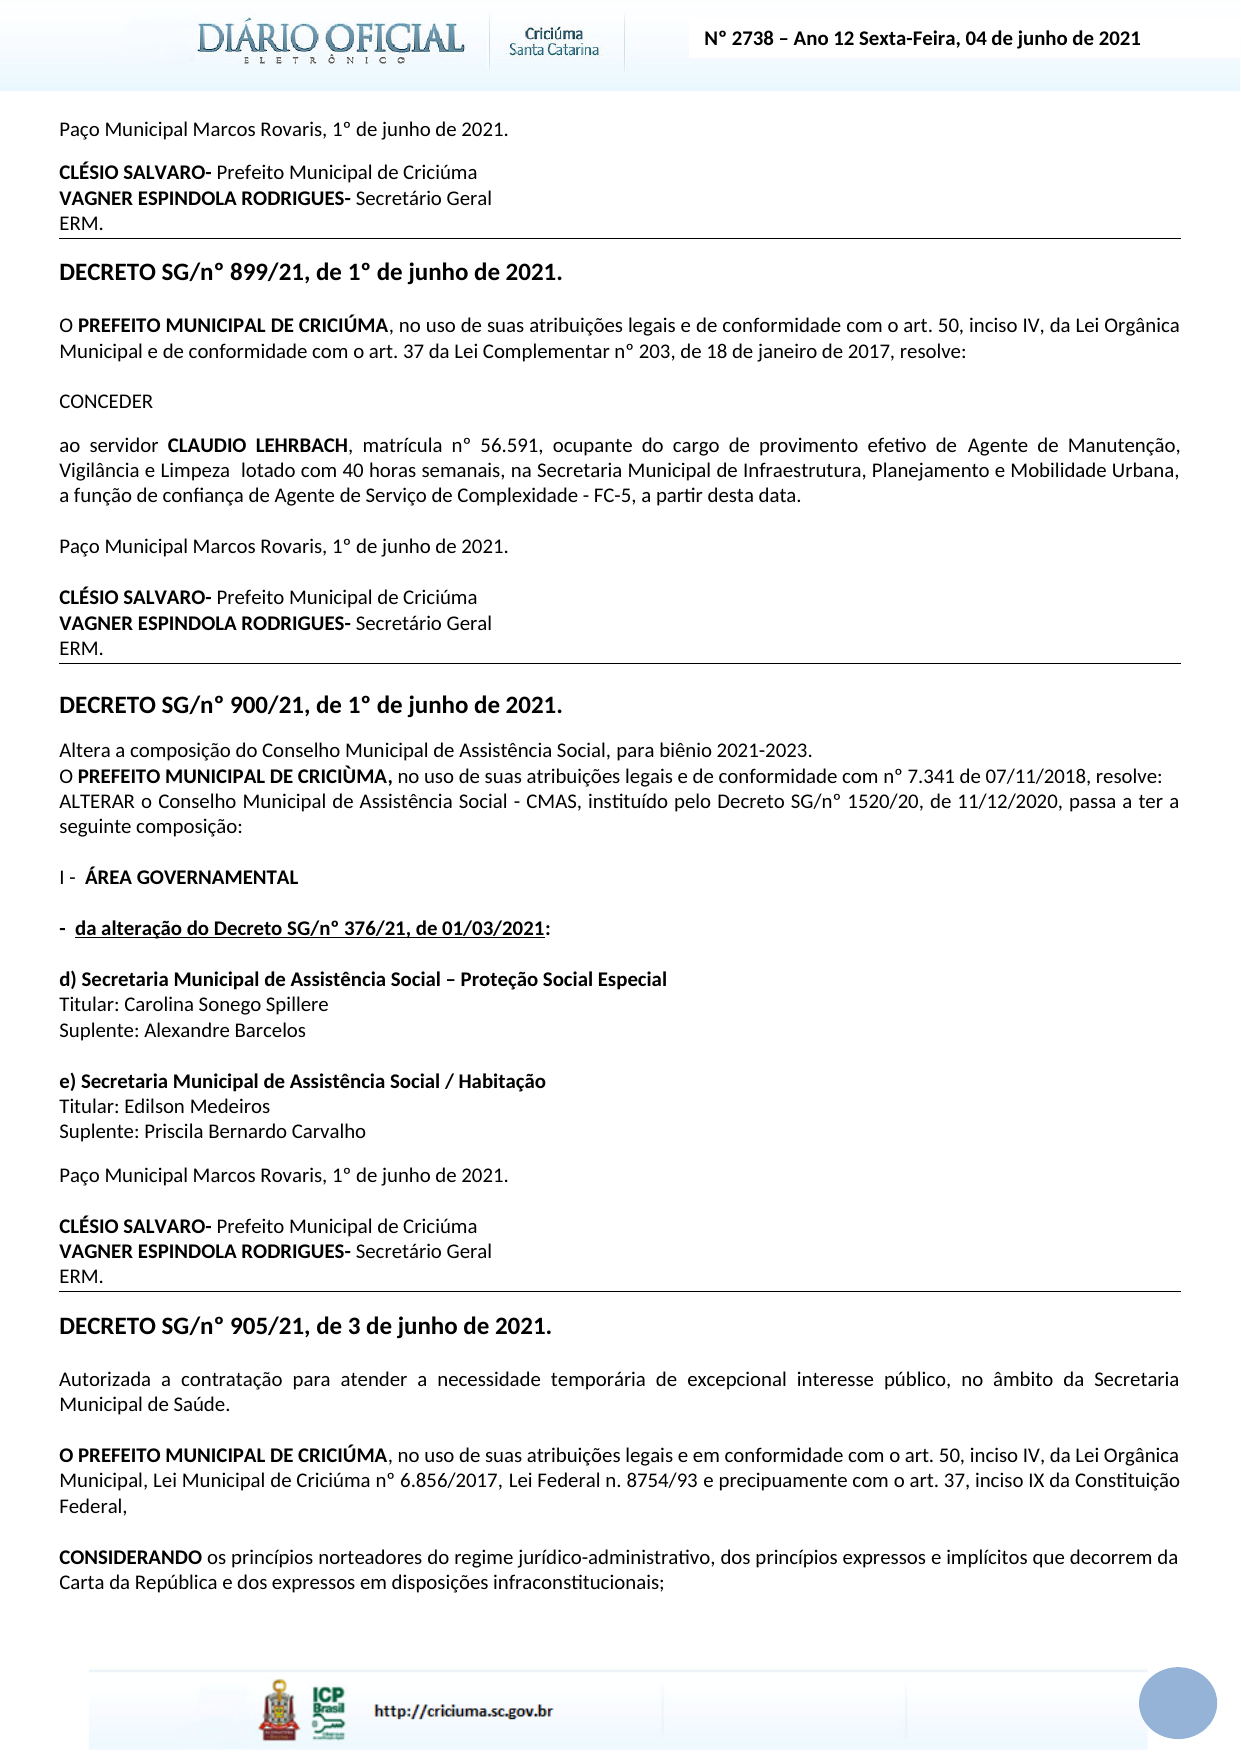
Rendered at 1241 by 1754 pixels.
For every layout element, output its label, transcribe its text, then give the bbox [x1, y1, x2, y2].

text Suplente: Alexandre Barcelos [59, 1017, 1181, 1042]
text Titular: Edilson Medeiros [59, 1093, 1181, 1119]
text CLÉSIO SALVARO- Prefeito Municipal de Criciúma [59, 159, 1181, 185]
text VAGNER ESPINDOLA RODRIGUES- Secretário Geral [59, 1238, 1181, 1264]
text - da alteração do Decreto SG/nº 376/21, de 01/03/2021: [59, 915, 1181, 941]
text ERM. [59, 635, 1181, 663]
text DECRETO SG/nº 899/21, de 1º de junho de 2021. [59, 256, 1181, 287]
text ALTERAR o Conselho Municipal de Assistência Social - CMAS, instituído pelo Decreto SG/nº 1520/20, de 11/12/2020, passa a ter a seguinte composição: [59, 788, 1181, 839]
text Titular: Carolina Sonego Spillere [59, 992, 1181, 1017]
text VAGNER ESPINDOLA RODRIGUES- Secretário Geral [59, 610, 1181, 635]
text CLÉSIO SALVARO- Prefeito Municipal de Criciúma [59, 584, 1181, 610]
text O PREFEITO MUNICIPAL DE CRICIÙMA, no uso de suas atribuições legais e de conformidade com nº 7.341 de 07/11/2018, resolve: [59, 763, 1181, 788]
text O PREFEITO MUNICIPAL DE CRICIÚMA, no uso de suas atribuições legais e de conformidade com o art. 50, inciso IV, da Lei Orgânica Municipal e de conformidade com o art. 37 da Lei Complementar nº 203, de 18 de janeiro de 2017, resolve: [59, 312, 1181, 363]
text Suplente: Priscila Bernardo Carvalho [59, 1119, 1181, 1144]
text ao servidor CLAUDIO LEHRBACH, matrícula nº 56.591, ocupante do cargo de provimento efetivo de Agente de Manutenção, Vigilância e Limpeza lotado com 40 horas semanais, na Secretaria Municipal de Infraestrutura, Planejamento e Mobilidade Urbana, a função de confiança de Agente de Serviço de Complexidade - FC-5, a partir desta data. [59, 432, 1181, 508]
text d) Secretaria Municipal de Assistência Social – Proteção Social Especial [59, 966, 1181, 992]
text DECRETO SG/nº 905/21, de 3 de junho de 2021. [59, 1310, 1181, 1341]
text ERM. [59, 1264, 1181, 1291]
text VAGNER ESPINDOLA RODRIGUES- Secretário Geral [59, 185, 1181, 210]
text CLÉSIO SALVARO- Prefeito Municipal de Criciúma [59, 1213, 1181, 1238]
text I - ÁREA GOVERNAMENTAL [59, 864, 1181, 890]
text DECRETO SG/nº 900/21, de 1º de junho de 2021. [59, 689, 1181, 720]
text Paço Municipal Marcos Rovaris, 1º de junho de 2021. [59, 116, 1181, 141]
text e) Secretaria Municipal de Assistência Social / Habitação [59, 1068, 1181, 1093]
text CONSIDERANDO os princípios norteadores do regime jurídico-administrativo, dos princípios expressos e implícitos que decorrem da Carta da República e dos expressos em disposições infraconstitucionais; [59, 1544, 1181, 1595]
text Autorizada a contratação para atender a necessidade temporária de excepcional interesse público, no âmbito da Secretaria Municipal de Saúde. [59, 1366, 1181, 1417]
text Paço Municipal Marcos Rovaris, 1º de junho de 2021. [59, 533, 1181, 559]
text CONCEDER [59, 389, 1181, 414]
text ERM. [59, 210, 1181, 238]
text Paço Municipal Marcos Rovaris, 1º de junho de 2021. [59, 1162, 1181, 1187]
text O PREFEITO MUNICIPAL DE CRICIÚMA, no uso de suas atribuições legais e em conformidade com o art. 50, inciso IV, da Lei Orgânica Municipal, Lei Municipal de Criciúma nº 6.856/2017, Lei Federal n. 8754/93 e precipuamente com o art. 37, inciso IX da Constituição Federal, [59, 1442, 1181, 1518]
text Altera a composição do Conselho Municipal de Assistência Social, para biênio 2021-2023. [59, 737, 1181, 763]
